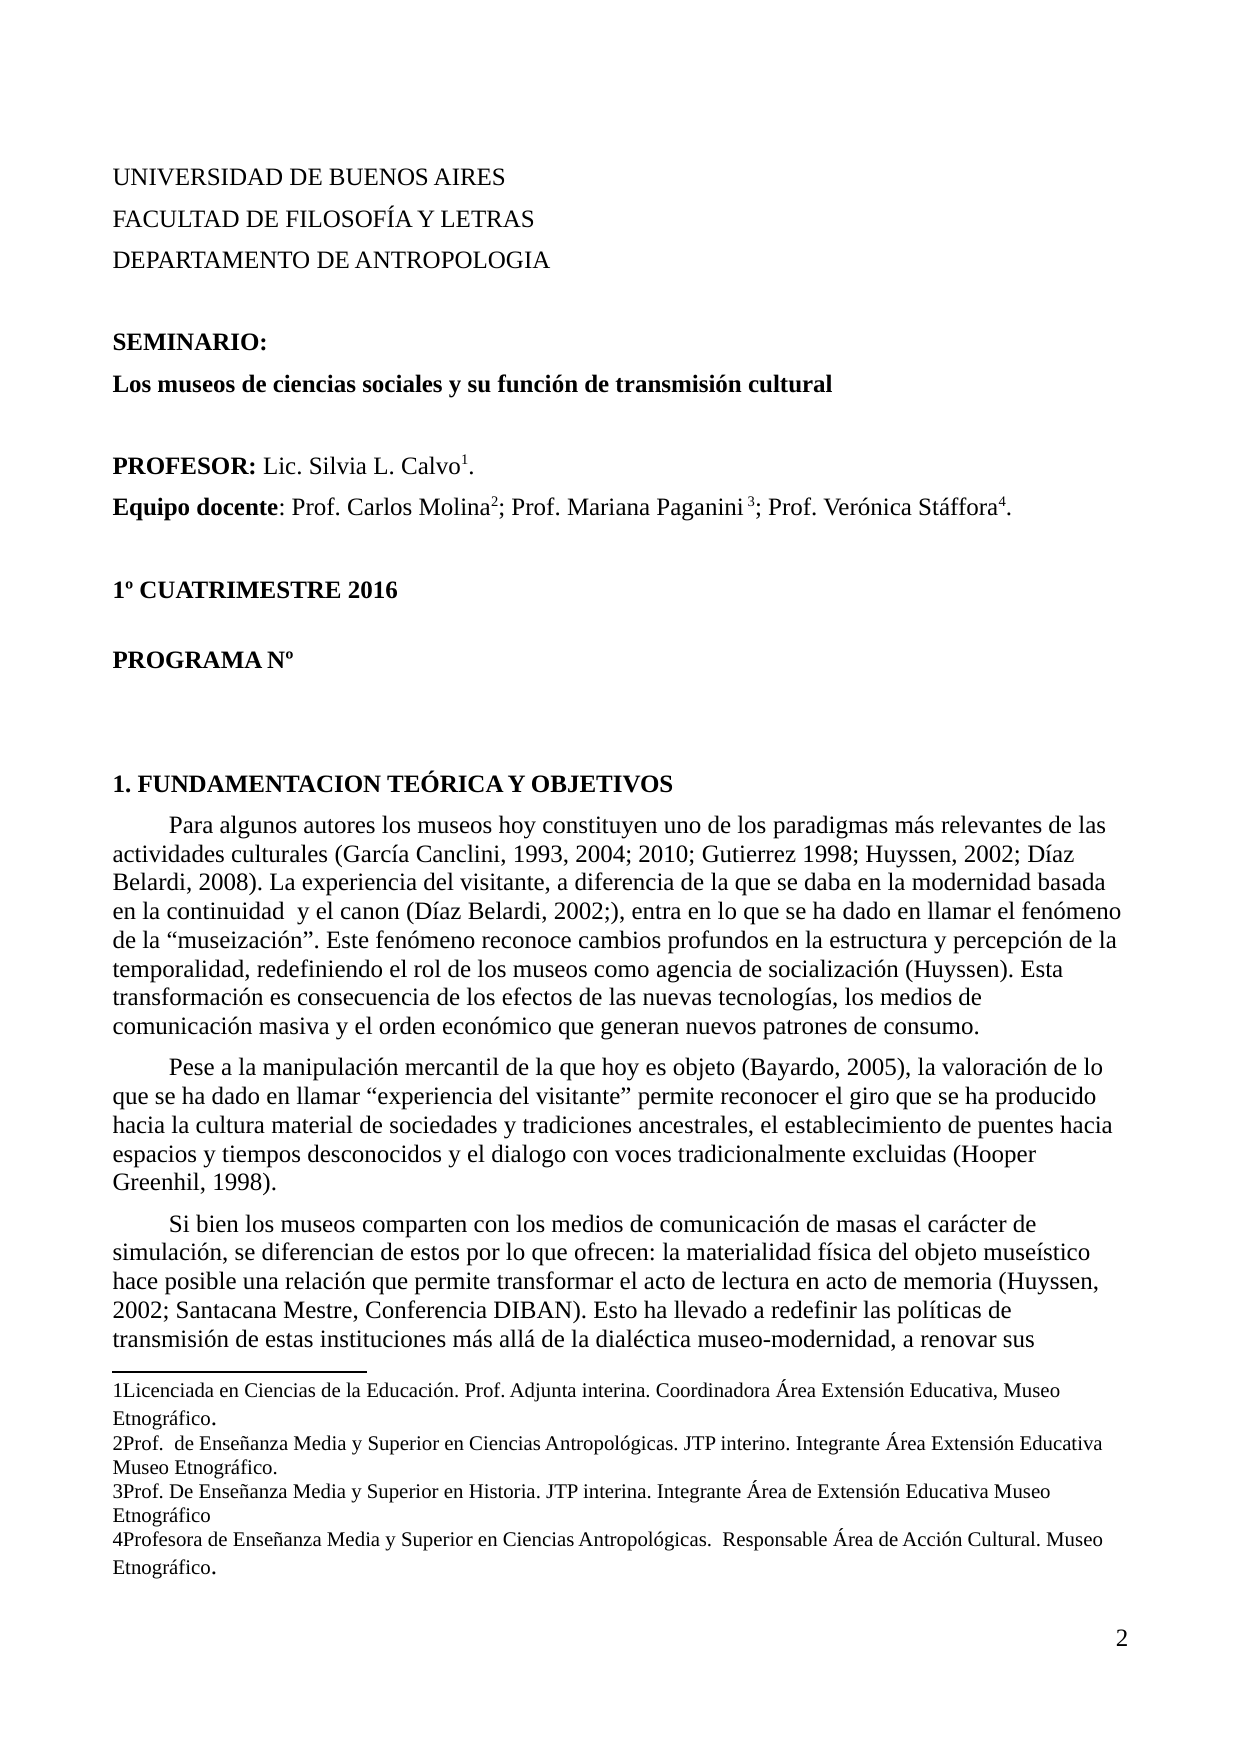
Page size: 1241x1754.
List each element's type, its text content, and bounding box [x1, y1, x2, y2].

text Para algunos autores los museos hoy constituyen uno de los paradigmas más relevantes de las actividades culturales (García Canclini, 1993, 2004; 2010; Gutierrez 1998; Huyssen, 2002; Díaz Belardi, 2008). La experiencia del visitante, a diferencia de la que se daba en la modernidad basada en la continuidad y el canon (Díaz Belardi, 2002;), entra en lo que se ha dado en llamar el fenómeno de la “museización”. Este fenómeno reconoce cambios profundos en la estructura y percepción de la temporalidad, redefiniendo el rol de los museos como agencia de socialización (Huyssen). Esta transformación es consecuencia de los efectos de las nuevas tecnologías, los medios de comunicación masiva y el orden económico que generan nuevos patrones de consumo. [112, 810, 1128, 1040]
text Pese a la manipulación mercantil de la que hoy es objeto (Bayardo, 2005), la valoración de lo que se ha dado en llamar “experiencia del visitante” permite reconocer el giro que se ha producido hacia la cultura material de sociedades y tradiciones ancestrales, el establecimiento de puentes hacia espacios y tiempos desconocidos y el dialogo con voces tradicionalmente excluidas (Hooper Greenhil, 1998). [112, 1052, 1128, 1196]
text Profesora de Enseñanza Media y Superior en Ciencias Antropológicas. Responsable Área de Acción Cultural. Museo Etnográfico. [112, 1527, 1128, 1580]
text SEMINARIO: [112, 327, 1128, 356]
text 1º CUATRIMESTRE 2016 [112, 575, 1128, 604]
text Prof. De Enseñanza Media y Superior en Historia. JTP interina. Integrante Área de Extensión Educativa Museo Etnográfico [112, 1479, 1128, 1527]
text Licenciada en Ciencias de la Educación. Prof. Adjunta interina. Coordinadora Área Extensión Educativa, Museo Etnográfico. [112, 1378, 1128, 1431]
text Si bien los museos comparten con los medios de comunicación de masas el carácter de simulación, se diferencian de estos por lo que ofrecen: la materialidad física del objeto museístico hace posible una relación que permite transformar el acto de lectura en acto de memoria (Huyssen, 2002; Santacana Mestre, Conferencia DIBAN). Esto ha llevado a redefinir las políticas de transmisión de estas instituciones más allá de la dialéctica museo-modernidad, a renovar sus [112, 1209, 1128, 1352]
text FACULTAD DE FILOSOFÍA Y LETRAS [112, 204, 1128, 232]
text DEPARTAMENTO DE ANTROPOLOGIA [112, 245, 1128, 274]
text 1. FUNDAMENTACION TEÓRICA Y OBJETIVOS [112, 769, 1128, 797]
text Prof. de Enseñanza Media y Superior en Ciencias Antropológicas. JTP interino. Integrante Área Extensión Educativa Museo Etnográfico. [112, 1431, 1128, 1479]
text Los museos de ciencias sociales y su función de transmisión cultural [112, 369, 1128, 397]
text PROFESOR: Lic. Silvia L. Calvo. [112, 451, 1128, 480]
text UNIVERSIDAD DE BUENOS AIRES [112, 162, 1128, 191]
text Equipo docente: Prof. Carlos Molina; Prof. Mariana Paganini ; Prof. Verónica Stáffora. [112, 492, 1128, 521]
text PROGRAMA Nº [112, 645, 1128, 674]
